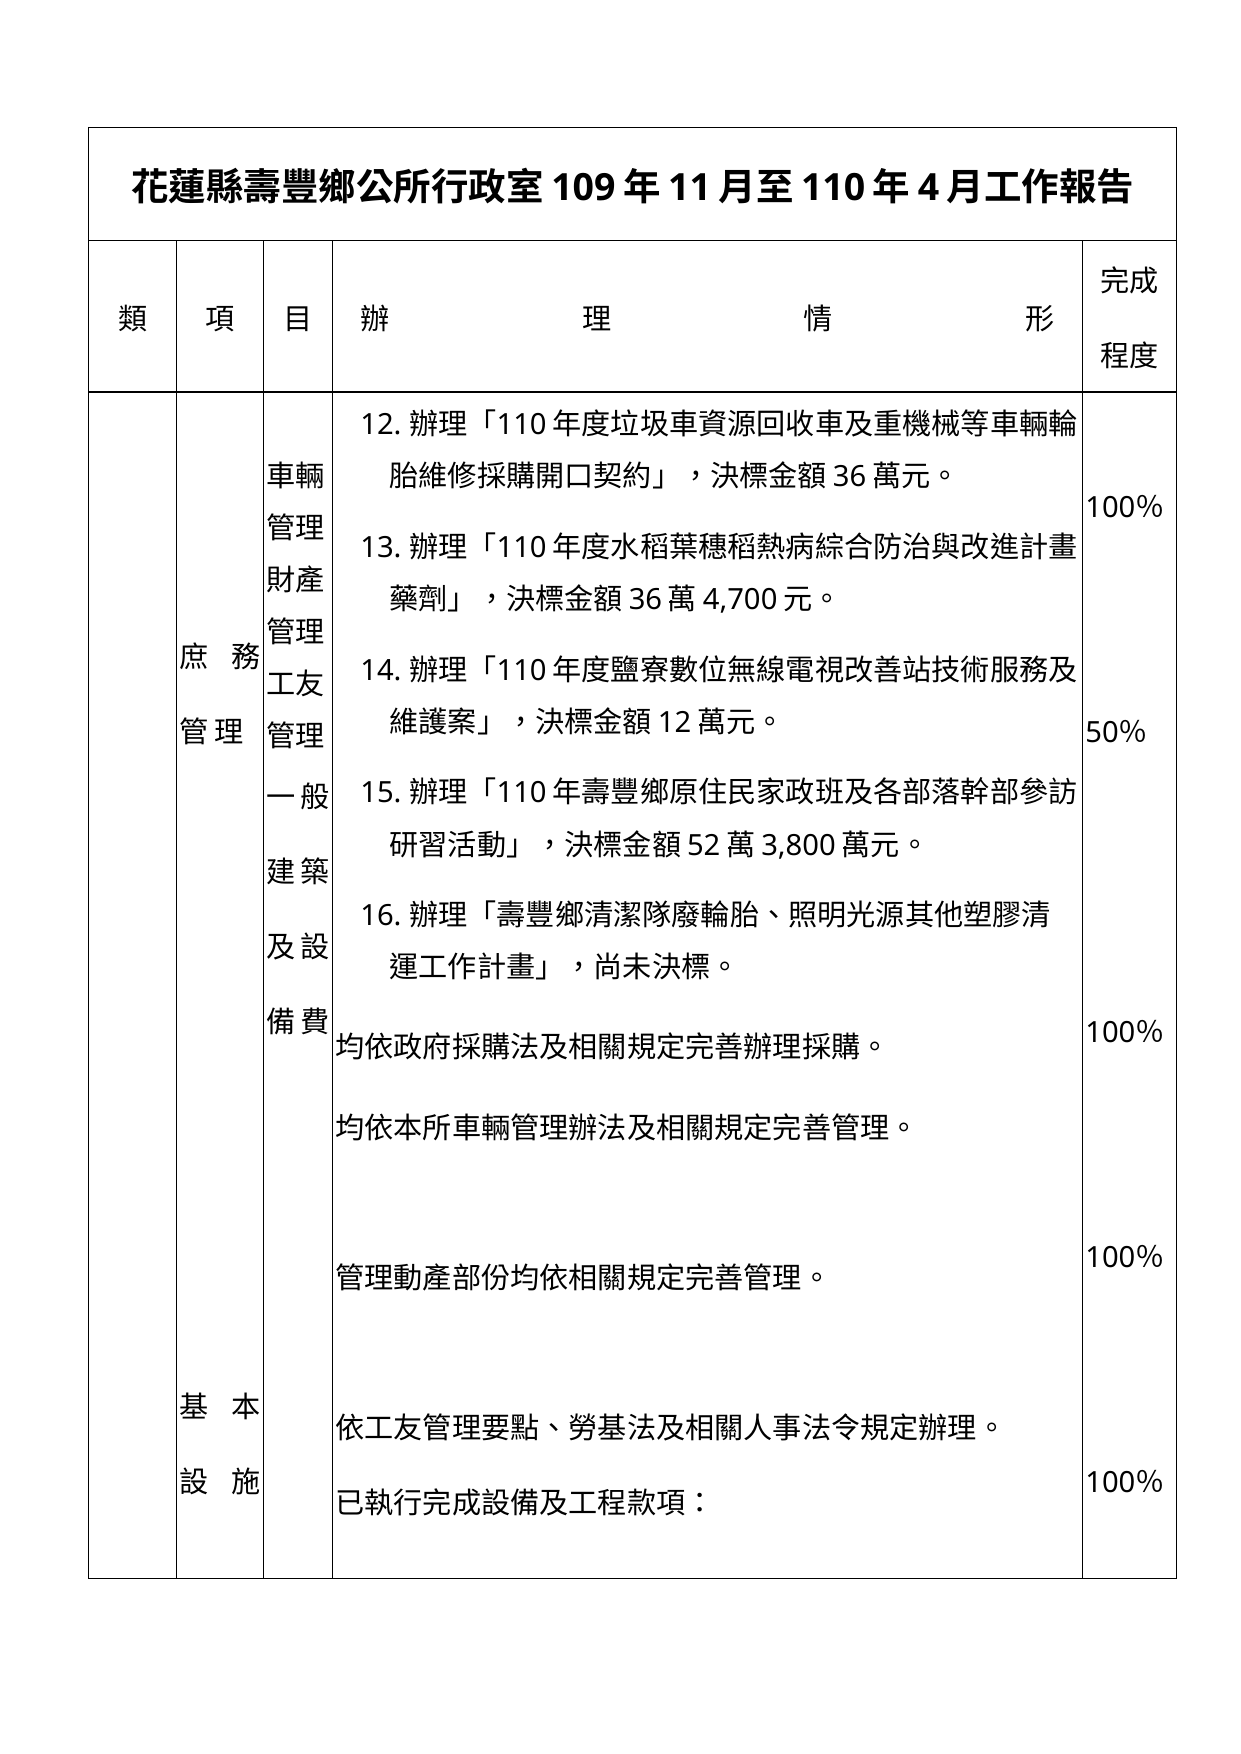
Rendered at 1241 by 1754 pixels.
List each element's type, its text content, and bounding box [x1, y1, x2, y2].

table_cell 辦理情形 [333, 241, 1082, 391]
table_cell 完成 程度 [1083, 241, 1176, 391]
table_cell 項 [177, 241, 263, 391]
table_cell 1.一般公文處理情形： 紙本發文計：3,000件。 線上發文計：312件。 存查計：6,801件。 線上簽核數:4,873件。 2.人民申請案件計235件。 3.國賠案件計1件。 4.人民陳請案列入管制追蹤計12件。 5.人民申請案列入管制追蹤計7件。 6.代表建議案列入管制追蹤計93件。 7.議員提案列管列入管制追蹤計41件。 8. 108年11月起至109年4月本所執行公文電子交換暨線上簽核率達67.26%。 9.110年3月17日辦理員工公文處理教育訓練計30人參加。 1.110年1月錄製介紹本鄉在地文化、地方生態、農業觀光、 活動成果等宣導紀錄片(片長約15分)。 2.110年2月18日訂頒壽豐鄉公所顧問委員設置要點。 3.110年3月26日辦理壽豐鄉公所顧問成立大會。 1.為提升本所資訊安全及機房穩定性，購買防火牆及不斷電系統。 2.110年4月9日清查本所網站使用者用戶，以維資安。 3.110年4月12日已填報109年資通安全維護計畫實施情 形提報作業執行情形。 1.109年農民曆發放惠請民政課村幹事協助每戶於農曆春節發放完畢，全鄉共7303戶。 2.公所1樓跑馬燈政令宣導17則。 3.電子看板政令宣導86 則。 4.本所網站─最新消息69則。 5.本所網站─原住民專區9則。 6.本所網站─政令宣導177則。 7.依據國發會提供ODF政府文件標準格式供民眾下載。 8..民眾網站線上申辦報修(路燈不亮、環境清潔、道路坑洞、 野狗捕捉、路樹等問題計40件。 1.陳翰辰君於110年1月18日向本所提出國家賠償案件， 主張路不平致騎車跌倒受傷，求償6萬0,555元。本所召 集國賠委員至現場會勘，並決議做成拒絕賠償理由書， 於110年2月18日壽鄉行字第1100002909號函以雙掛號 送達請求人。 1.點收：檔案送件物品查檢及歸檔案件點收，合計10,431 件。 2.編目：就檔案之內容及形式特徵，依機關檔案編目規範著錄後，製成檔案目錄，合計10,595件。 3.完成109年該年度檔案裝訂成冊及上架作業。 4.依照機密檔案管理辦法管理，截至110年4月完成新增檔案6件 。 5.內部業務單位檢調應用，線上檔案申請38件 6.於109年12月彙送至檔案管理局。 一、本期辦理議員建議補助案： 蔡議員建議案「光榮村、月眉村活動中心水冷扇設備工程」8萬9,000元。 徐議員雪玉建議案「志學村、米棧村活動中心水冷扇設備工程」8萬9,000元。 徐議員雪玉建議案「米棧村活動中心水冷扇設備工程」1萬7,800元。 張議員懷文建議案「壽豐老人會館電視等設備工程」2萬2,000元。 賴議員國祥建議案「共和社區活動中心手拉式音響設備」7萬元。 張議員懷文建議案「豐坪村村辦公處電腦設備工程」6萬0,000元。 張議員懷文建議案「池南村砍草機設備工程」2萬5,000元。 李議員秋旺建議案「壽豐鄉鄉立圖書館設備工程」9萬8,000元。 張議員懷文建議案「平和村吳全活動中心冷氣設備工程」13萬元。 徐議員雪玉建議案「豐山村、平和吳全活動中心水冷扇設備工程」8萬9,000元整。 張議員懷文建議案 「豐坪活動中心電視設備工程」3萬元。 張議員懷文建議案 「樹湖村活動中心冷氣設備系統工程」25萬元。 張議員懷文建議案 「樹湖村活動中心監視系統設備系統工程」7萬元。 黃議員馨建議案 「壽豐鄉公所電腦設備工程」5萬3,000元。 張議員懷文建議案 「豐坪村活動中心烤箱等設備工程」7萬9,000元。 二、本期辦理代表建議補助案： 周代表欽南建議案「圖書館內部監視系統工程」4萬元。 張代表仁俊建議案「壽豐鄉消防器材設備採購」5萬元。 周代表欽南建議案「志學老人文康中心廚房設備改善工程」2萬1,900元。 許代表凱彬建議案「壽豐村辦購置高壓清洗機(含20米高壓軟管)」3萬7,000元。 周代表欽南建議案「壽豐鄉公所秘書室筆記型電腦」2萬元。 龔代表志冠代表建議案「壽豐鄉公所秘書室筆記型電腦」1萬元。 李代表錦福建議案「豐坪村辦公處購置高枝剪」2萬1,000元。 三、公開招標案件： 1.辦理「壽豐鄉109年村鄰長政令宣導暨文康活動」，決標金額96萬3,000元。 2. 辦理「變更東華大學城特定區計畫(部分農業區為機關用地)委託技術服務案」，決標金額97萬5,000元。 3. 辦理「壽豐鄉公所防塵網採購案」，決標金額14萬9,955元。 4. 辦理「花蓮縣壽豐鄉109年度報廢車輛標售」，決標金額36萬8,000元。 5. 辦理「109年度原住民部落幹部文化產業教育觀摩」，決標金額45萬2,340元。 6. 辦理「110年度壽豐鄉公所商品券開口契約」，決標金額34萬元。 7. 辦理「110年度清潔隊重機械車輛維修採購開口契約」，決標金額19萬元。 8. 辦理「110年度垃圾車、資源回收車等車輛維修開口契約」，決標金額48萬4,500元。 9. 辦理「110年度壽豐鄉公墓環境綠美化改善案」，決標金額46萬4,000元。 10. 辦理「110年度壽豐鄉公所環保電動掃街車」，決標金額542萬元整。 11. 辦理「壽豐鄉豐坪段衛生掩埋場檢測」，決標金額25萬元。 12. 辦理「110年度垃圾車資源回收車及重機械等車輛輪胎維修採購開口契約」，決標金額36萬元。 13. 辦理「110年度水稻葉穗稻熱病綜合防治與改進計畫藥劑」，決標金額36萬4,700元。 14. 辦理「110年度鹽寮數位無線電視改善站技術服務及維護案」，決標金額12萬元。 15. 辦理「110年壽豐鄉原住民家政班及各部落幹部參訪研習活動」，決標金額52萬3,800萬元。 16. 辦理「壽豐鄉清潔隊廢輪胎、照明光源其他塑膠清運工作計畫」，尚未決標。 均依政府採購法及相關規定完善辦理採購。 均依本所車輛管理辦法及相關規定完善管理。 管理動產部份均依相關規定完善管理。 依工友管理要點、勞基法及相關人事法令規定辦理。 已執行完成設備及工程款項： 1.本所全數位式電話交換機。 2.調解室地板修繕。 3.本所大樓側門外牆修繕。 4.本所第一會議室地板打除修繕。 5.本所第一會議室安裝地板。 [333, 393, 1082, 1578]
table_cell 目 [264, 241, 332, 391]
table_cell 類 [89, 241, 176, 391]
table_cell 車輛管理 財產管理 工友管理 一般建築及設備費 [264, 393, 332, 1578]
table_cell [89, 393, 176, 1578]
table_cell 庶務管 理 基本設施 [177, 393, 263, 1578]
table_header 花蓮縣壽豐鄉公所行政室109年11月至110年4月工作報告 [89, 128, 1176, 240]
table_cell 100％ 50％ 100％ 100％ 100％ [1083, 393, 1176, 1578]
